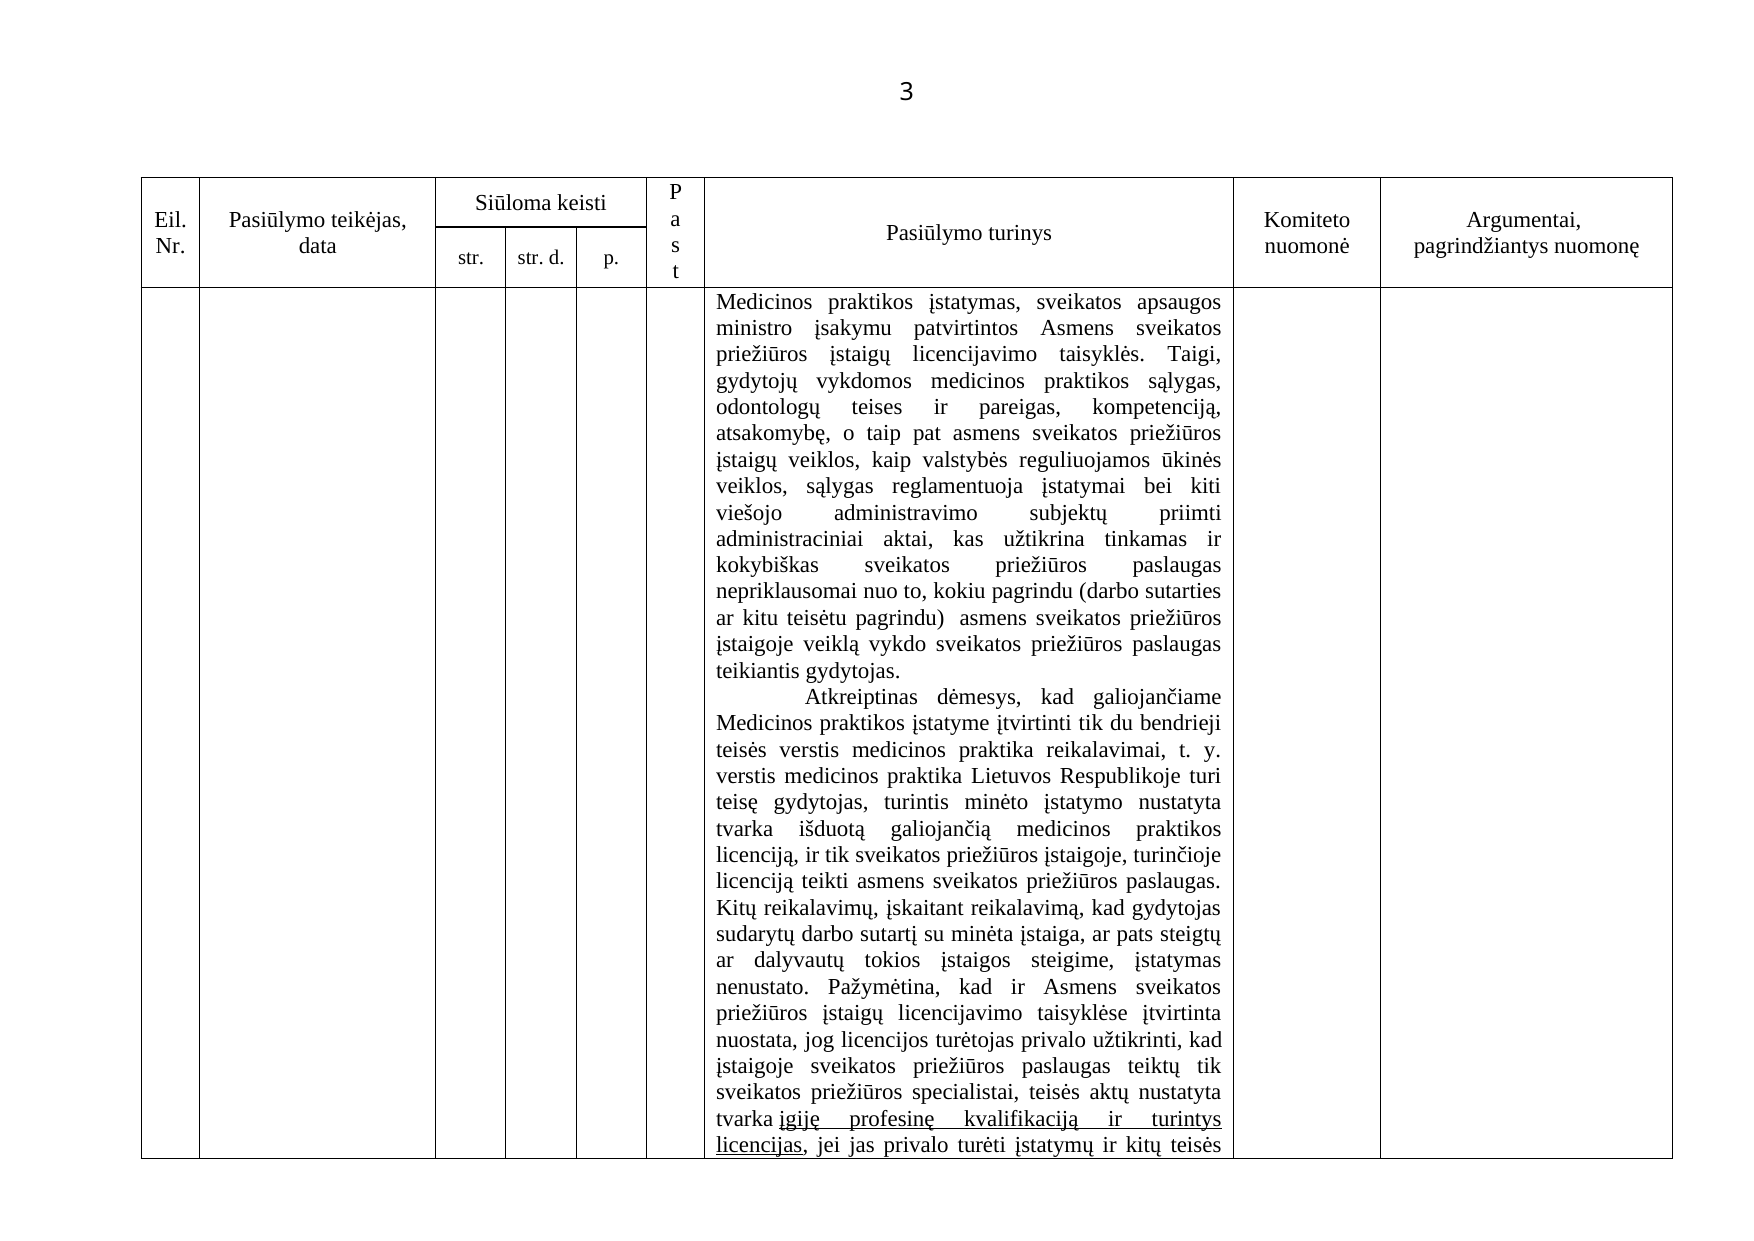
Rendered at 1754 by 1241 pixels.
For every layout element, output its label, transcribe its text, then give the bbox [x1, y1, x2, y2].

table_cell [1234, 288, 1380, 1157]
table_header Siūloma keisti [436, 178, 646, 226]
table_cell p. [577, 228, 646, 287]
table_header Pastabos [647, 178, 704, 287]
table_header Komiteto nuomonė [1234, 178, 1380, 287]
table_header Eil. Nr. [142, 178, 199, 287]
table_cell [577, 288, 646, 1157]
table_cell [436, 288, 505, 1157]
table_cell [142, 288, 199, 1157]
table_cell * [647, 288, 704, 1157]
table_cell [200, 288, 435, 1157]
table_header Pasiūlymo turinys [705, 178, 1233, 287]
table_cell Medicinos praktikos įstatymas, sveikatos apsaugos ministro įsakymu patvirtintos Asmens sveikatos priežiūros įstaigų licencijavimo taisyklės. Taigi, gydytojų vykdomos medicinos praktikos sąlygas, odontologų teises ir pareigas, kompetenciją, atsakomybę, o taip pat asmens sveikatos priežiūros įstaigų veiklos, kaip valstybės reguliuojamos ūkinės veiklos, sąlygas reglamentuoja įstatymai bei kiti viešojo administravimo subjektų priimti administraciniai aktai, kas užtikrina tinkamas ir kokybiškas sveikatos priežiūros paslaugas nepriklausomai nuo to, kokiu pagrindu (darbo sutarties ar kitu teisėtu pagrindu) asmens sveikatos priežiūros įstaigoje veiklą vykdo sveikatos priežiūros paslaugas teikiantis gydytojas. Atkreiptinas dėmesys, kad galiojančiame Medicinos praktikos įstatyme įtvirtinti tik du bendrieji teisės verstis medicinos praktika reikalavimai, t. y. verstis medicinos praktika Lietuvos Respublikoje turi teisę gydytojas, turintis minėto įstatymo nustatyta tvarka išduotą galiojančią medicinos praktikos licenciją, ir tik sveikatos priežiūros įstaigoje, turinčioje licenciją teikti asmens sveikatos priežiūros paslaugas. Kitų reikalavimų, įskaitant reikalavimą, kad gydytojas sudarytų darbo sutartį su minėta įstaiga, ar pats steigtų ar dalyvautų tokios įstaigos steigime, įstatymas nenustato. Pažymėtina, kad ir Asmens sveikatos priežiūros įstaigų licencijavimo taisyklėse įtvirtinta nuostata, jog licencijos turėtojas privalo užtikrinti, kad įstaigoje sveikatos priežiūros paslaugas teiktų tik sveikatos priežiūros specialistai, teisės aktų nustatyta tvarka įgiję profesinę kvalifikaciją ir turintys licencijas, jei jas privalo turėti įstatymų ir kitų teisės [705, 288, 1233, 1157]
table_cell [506, 288, 576, 1157]
table_cell [1381, 288, 1672, 1157]
table_cell str. [436, 228, 505, 287]
table_header Argumentai, pagrindžiantys nuomonę [1381, 178, 1672, 287]
table_cell str. d. [506, 228, 576, 287]
table_header Pasiūlymo teikėjas, data [200, 178, 435, 287]
